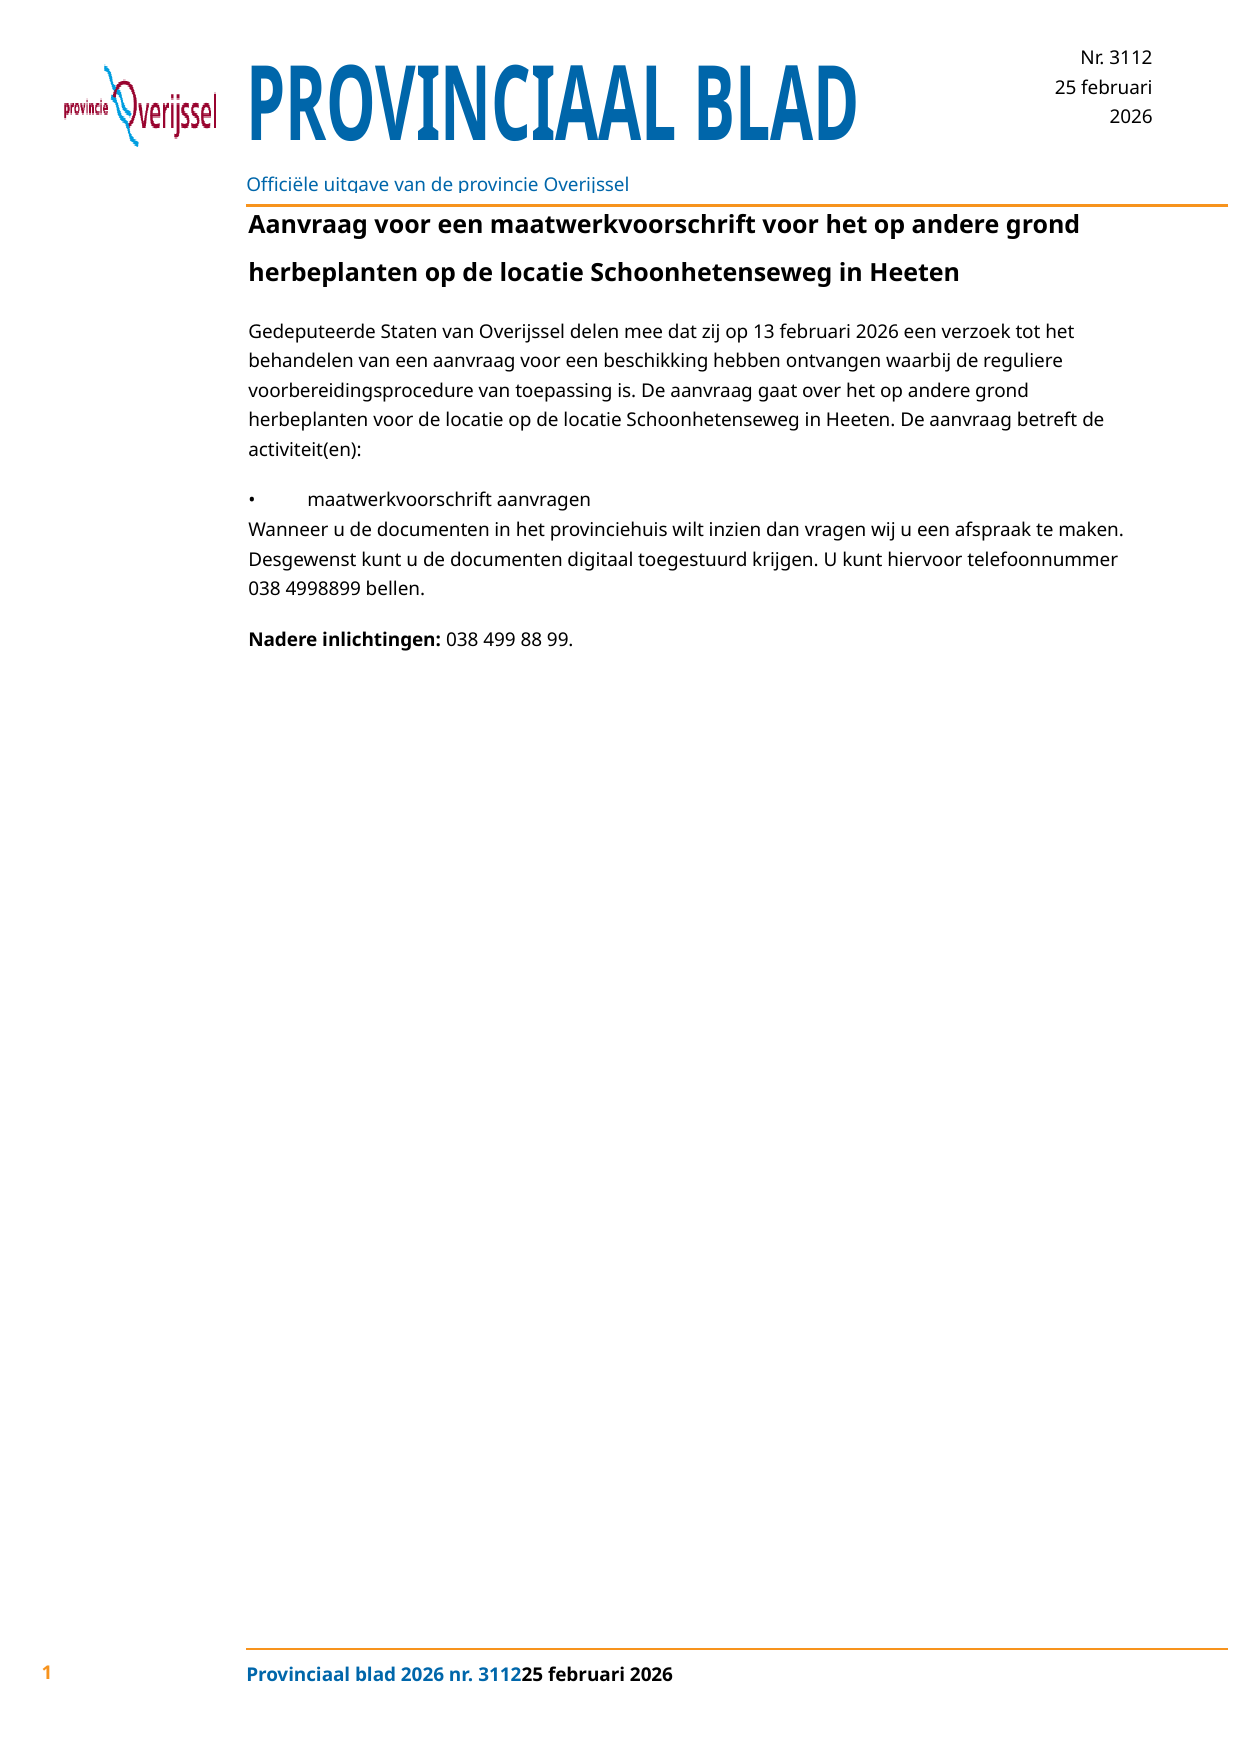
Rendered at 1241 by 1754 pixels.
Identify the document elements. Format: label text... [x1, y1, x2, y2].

text Nadere inlichtingen: 038 499 88 99. [248, 626, 1152, 652]
text Aanvraag voor een maatwerkvoorschrift voor het op andere grond herbeplanten op de locatie Schoonhetenseweg in Heeten [248, 207, 1152, 288]
text Gedeputeerde Staten van Overijssel delen mee dat zij op 13 februari 2026 een verzoek tot het behandelen van een aanvraag voor een beschikking hebben ontvangen waarbij de reguliere voorbereidingsprocedure van toepassing is. De aanvraag gaat over het op andere grond herbeplanten voor de locatie op de locatie Schoonhetenseweg in Heeten. De aanvraag betreft de activiteit(en): [248, 318, 1152, 462]
picture [41, 47, 231, 172]
list maatwerkvoorschrift aanvragen [248, 487, 1152, 512]
text Wanneer u de documenten in het provinciehuis wilt inzien dan vragen wij u een afspraak te maken. Desgewenst kunt u de documenten digitaal toegestuurd krijgen. U kunt hiervoor telefoonnummer 038 4998899 bellen. [248, 516, 1152, 601]
